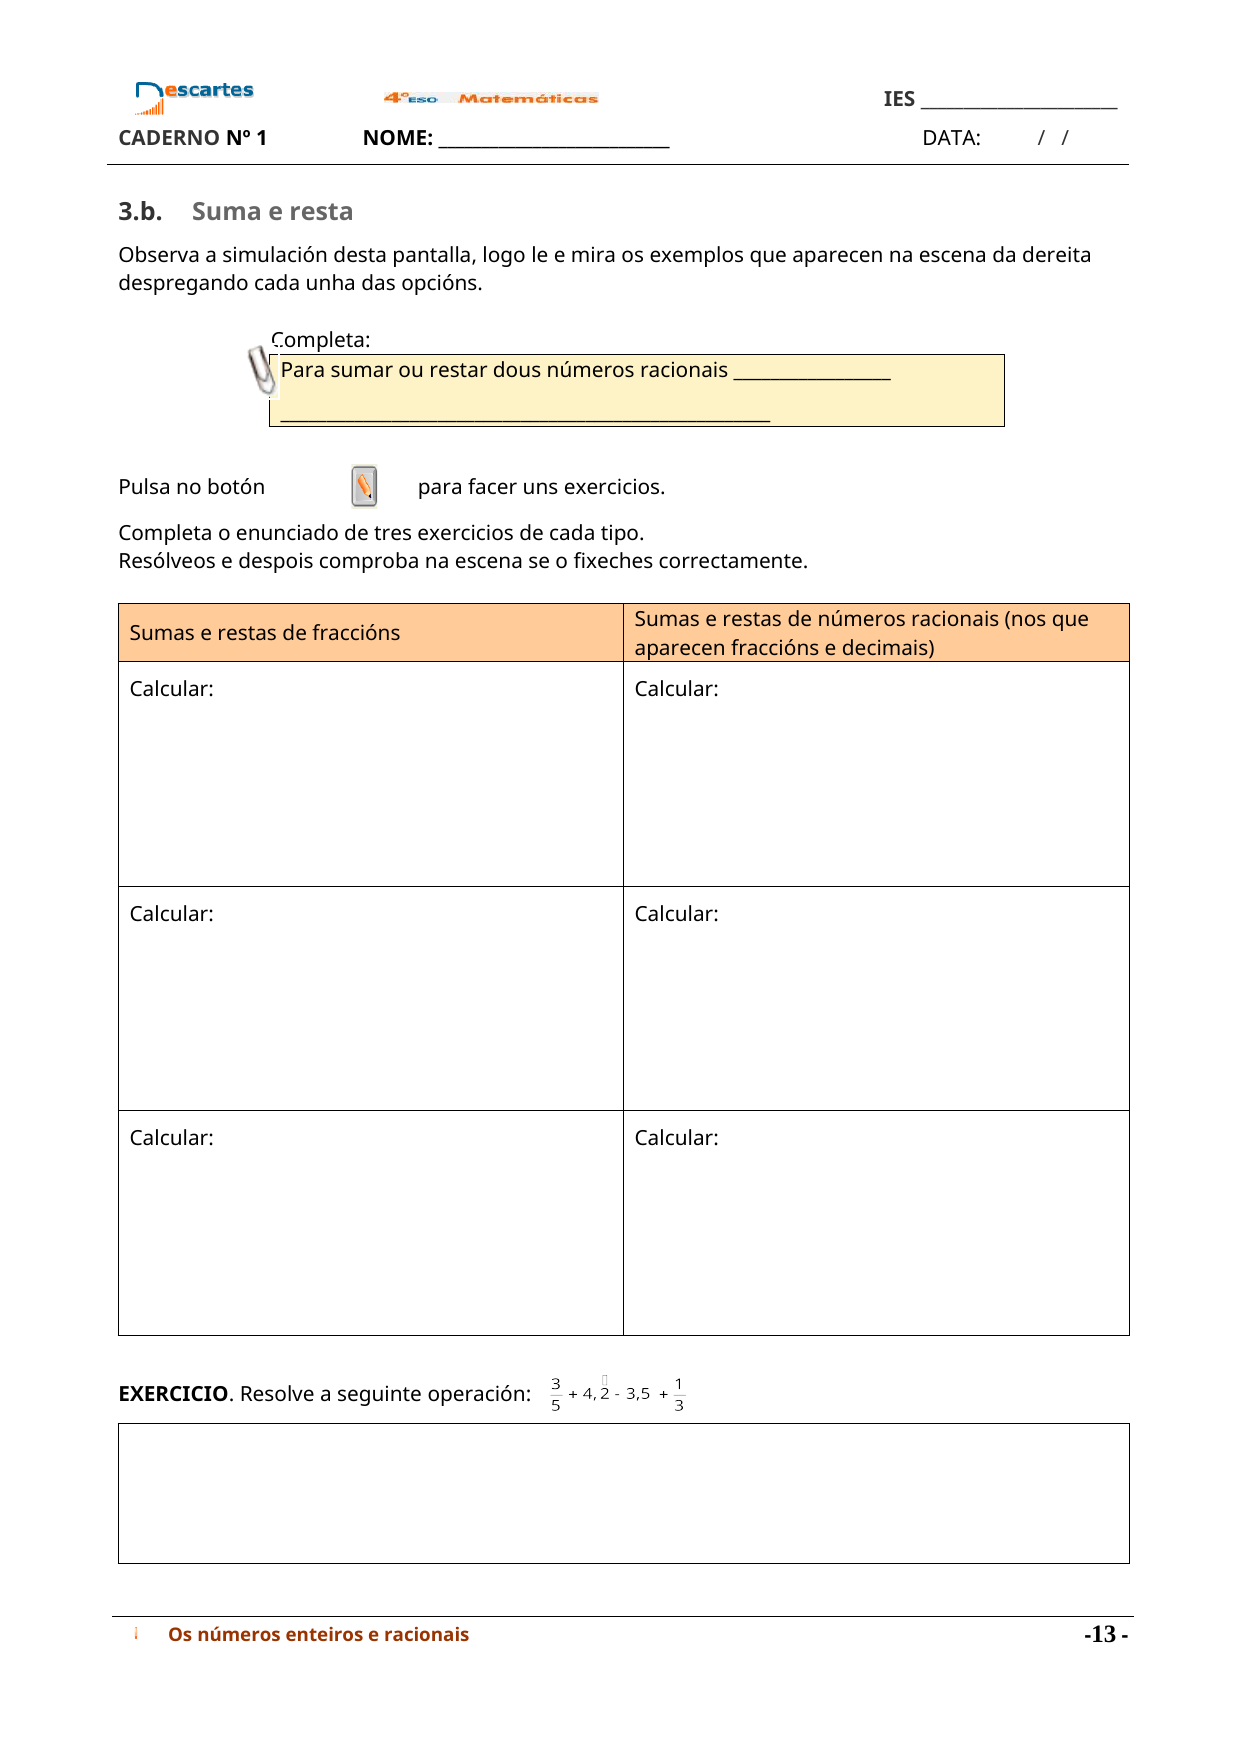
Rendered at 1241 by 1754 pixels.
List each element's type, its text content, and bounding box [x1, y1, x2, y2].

table_cell Calcular: [624, 887, 1129, 1110]
list Suma e resta [118, 193, 1122, 227]
picture [134, 1626, 138, 1639]
table_header [119, 1424, 1129, 1563]
table_cell Para sumar ou restar dous números racionais _________________ _____________________________________________________ [270, 355, 1004, 426]
table_header Completa: [236, 325, 1004, 400]
table_cell [236, 354, 269, 426]
table_cell Calcular: [624, 662, 1129, 886]
table_cell Calcular: [624, 1111, 1129, 1334]
table_cell Calcular: [119, 887, 623, 1110]
picture [384, 92, 599, 105]
picture [134, 82, 257, 115]
table_header para facer uns exercicios. [406, 455, 1129, 518]
picture [246, 345, 279, 399]
table_cell Calcular: [119, 662, 623, 886]
table_cell Completa o enunciado de tres exercicios de cada tipo. Resólveos e despois comproba na escena se o fixeches correctamente. [107, 518, 1129, 575]
table_header Sumas e restas de fraccións [119, 604, 623, 661]
table_cell Calcular: [119, 1111, 623, 1334]
text EXERCICIO. Resolve a seguinte operación: [118, 1364, 1122, 1423]
table_header Pulsa no botón [107, 455, 323, 518]
table_header [324, 455, 406, 518]
picture [351, 464, 378, 509]
text Observa a simulación desta pantalla, logo le e mira os exemplos que aparecen na escena da dereita despregando cada unha das opcións. [118, 240, 1122, 297]
table_header Sumas e restas de números racionais (nos que aparecen fraccións e decimais) [624, 604, 1129, 661]
